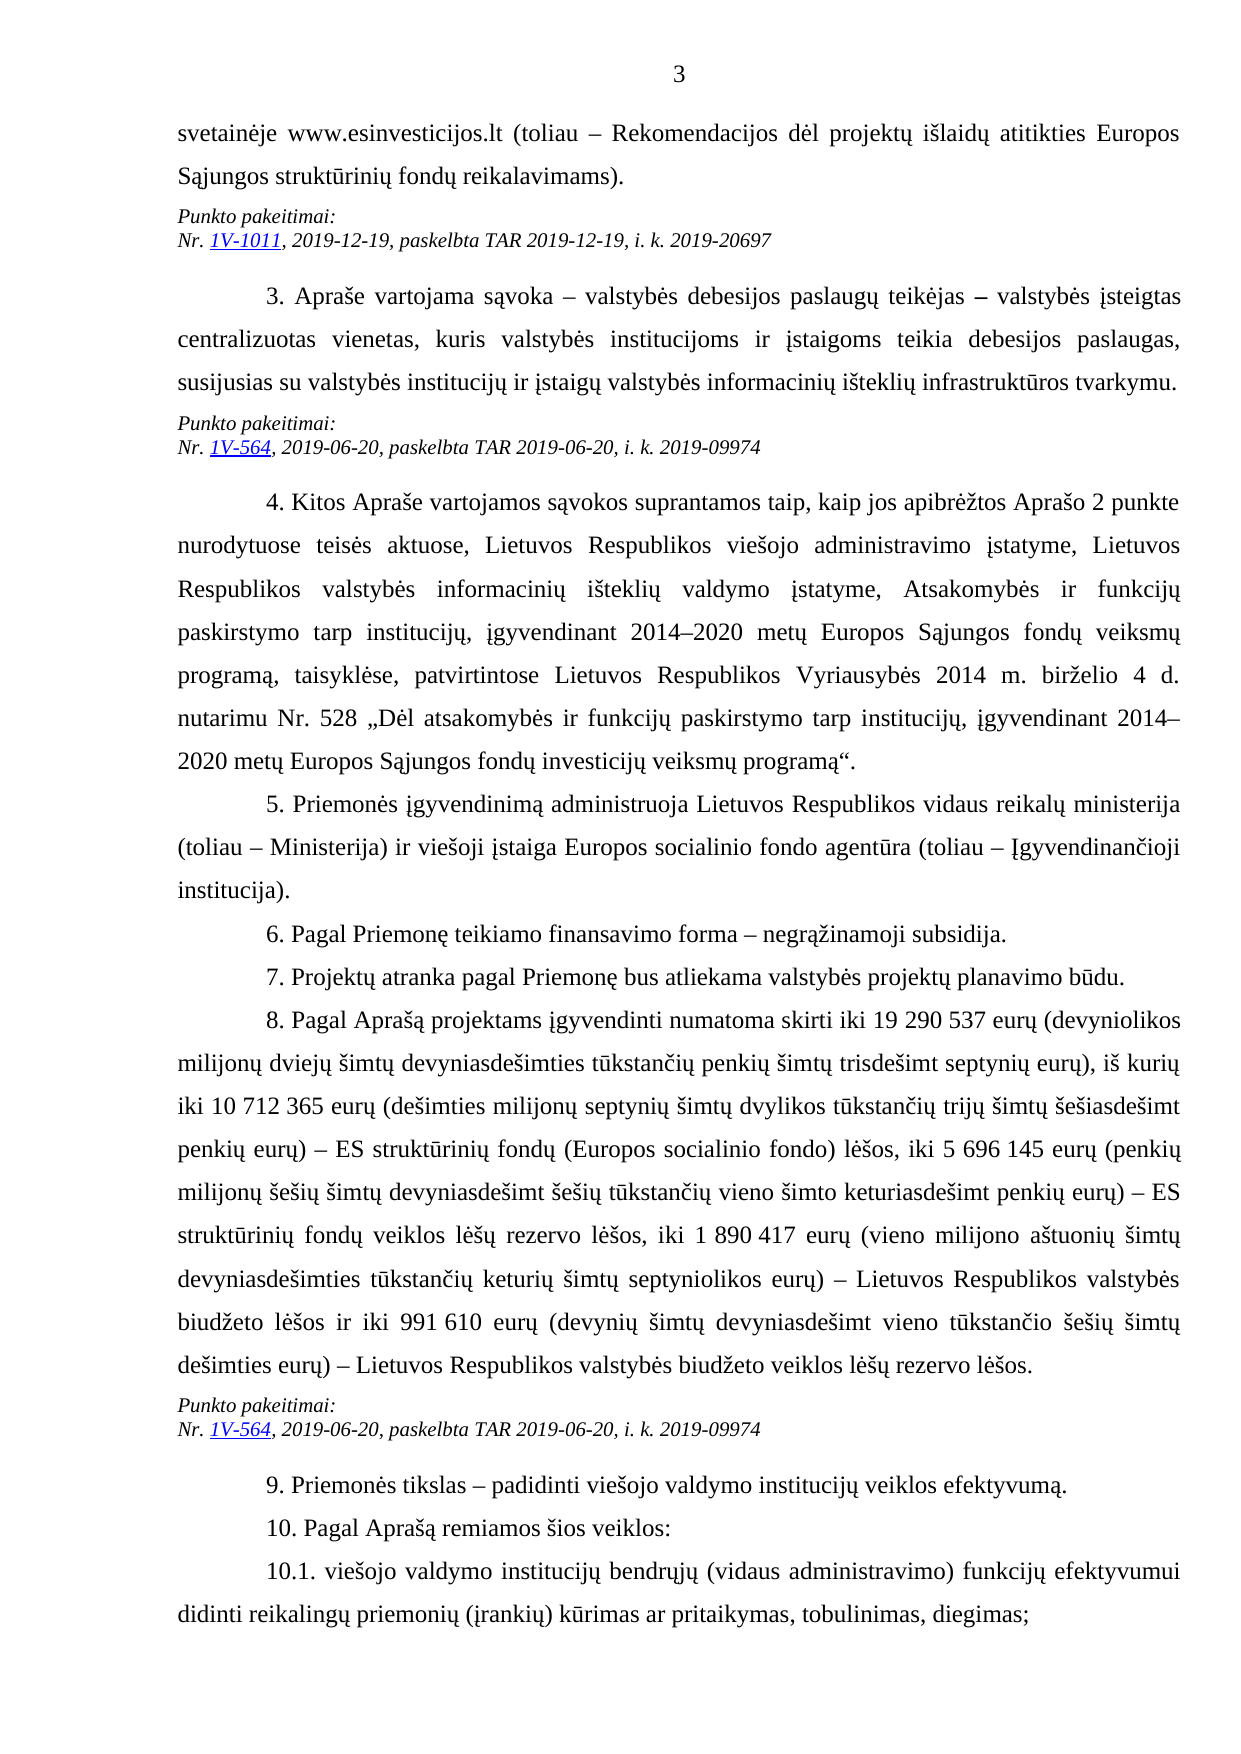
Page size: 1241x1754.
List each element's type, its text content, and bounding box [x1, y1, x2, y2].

text Punkto pakeitimai: [177, 1393, 1181, 1417]
text 8. Pagal Aprašą projektams įgyvendinti numatoma skirti iki 19 290 537 eurų (devyniolikos milijonų dviejų šimtų devyniasdešimties tūkstančių penkių šimtų trisdešimt septynių eurų), iš kurių iki 10 712 365 eurų (dešimties milijonų septynių šimtų dvylikos tūkstančių trijų šimtų šešiasdešimt penkių eurų) – ES struktūrinių fondų (Europos socialinio fondo) lėšos, iki 5 696 145 eurų (penkių milijonų šešių šimtų devyniasdešimt šešių tūkstančių vieno šimto keturiasdešimt penkių eurų) – ES struktūrinių fondų veiklos lėšų rezervo lėšos, iki 1 890 417 eurų (vieno milijono aštuonių šimtų devyniasdešimties tūkstančių keturių šimtų septyniolikos eurų) – Lietuvos Respublikos valstybės biudžeto lėšos ir iki 991 610 eurų (devynių šimtų devyniasdešimt vieno tūkstančio šešių šimtų dešimties eurų) – Lietuvos Respublikos valstybės biudžeto veiklos lėšų rezervo lėšos. [177, 1005, 1181, 1379]
text Punkto pakeitimai: [177, 411, 1181, 435]
text 3. Apraše vartojama sąvoka – valstybės debesijos paslaugų teikėjas – valstybės įsteigtas centralizuotas vienetas, kuris valstybės institucijoms ir įstaigoms teikia debesijos paslaugas, susijusias su valstybės institucijų ir įstaigų valstybės informacinių išteklių infrastruktūros tvarkymu. [177, 281, 1181, 396]
text svetainėje www.esinvesticijos.lt (toliau – Rekomendacijos dėl projektų išlaidų atitikties Europos Sąjungos struktūrinių fondų reikalavimams). [177, 118, 1181, 190]
text Nr. 1V-564, 2019-06-20, paskelbta TAR 2019-06-20, i. k. 2019-09974 [177, 1417, 1181, 1441]
text 9. Priemonės tikslas – padidinti viešojo valdymo institucijų veiklos efektyvumą. [177, 1470, 1181, 1499]
text 5. Priemonės įgyvendinimą administruoja Lietuvos Respublikos vidaus reikalų ministerija (toliau – Ministerija) ir viešoji įstaiga Europos socialinio fondo agentūra (toliau – Įgyvendinančioji institucija). [177, 789, 1181, 904]
text Punkto pakeitimai: [177, 204, 1181, 228]
text Nr. 1V-1011, 2019-12-19, paskelbta TAR 2019-12-19, i. k. 2019-20697 [177, 228, 1181, 252]
text 10.1. viešojo valdymo institucijų bendrųjų (vidaus administravimo) funkcijų efektyvumui didinti reikalingų priemonių (įrankių) kūrimas ar pritaikymas, tobulinimas, diegimas; [177, 1556, 1181, 1628]
text 4. Kitos Apraše vartojamos sąvokos suprantamos taip, kaip jos apibrėžtos Aprašo 2 punkte nurodytuose teisės aktuose, Lietuvos Respublikos viešojo administravimo įstatyme, Lietuvos Respublikos valstybės informacinių išteklių valdymo įstatyme, Atsakomybės ir funkcijų paskirstymo tarp institucijų, įgyvendinant 2014–2020 metų Europos Sąjungos fondų veiksmų programą, taisyklėse, patvirtintose Lietuvos Respublikos Vyriausybės 2014 m. birželio 4 d. nutarimu Nr. 528 „Dėl atsakomybės ir funkcijų paskirstymo tarp institucijų, įgyvendinant 2014–2020 metų Europos Sąjungos fondų investicijų veiksmų programą“. [177, 487, 1181, 775]
text 7. Projektų atranka pagal Priemonę bus atliekama valstybės projektų planavimo būdu. [177, 962, 1181, 991]
text Nr. 1V-564, 2019-06-20, paskelbta TAR 2019-06-20, i. k. 2019-09974 [177, 435, 1181, 459]
text 10. Pagal Aprašą remiamos šios veiklos: [177, 1513, 1181, 1542]
text 6. Pagal Priemonę teikiamo finansavimo forma – negrąžinamoji subsidija. [177, 919, 1181, 947]
